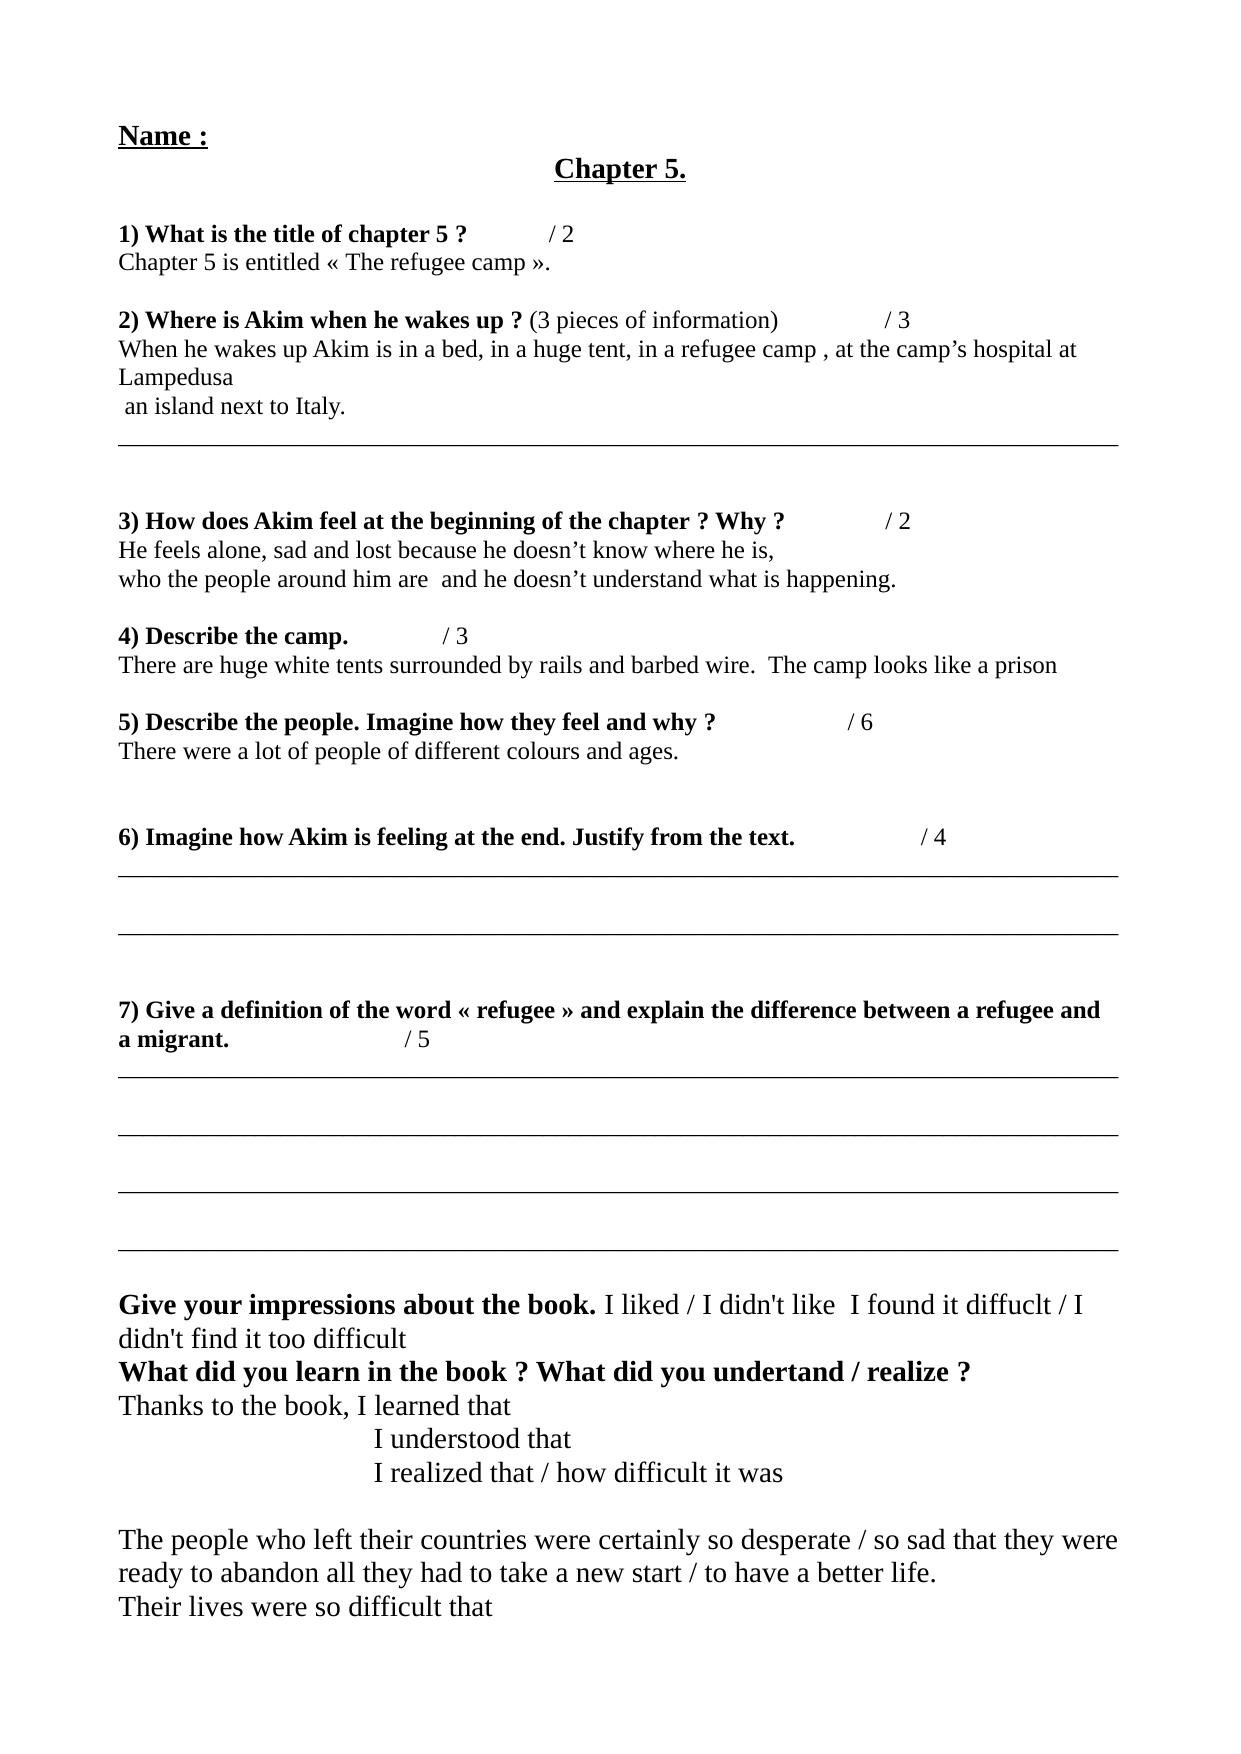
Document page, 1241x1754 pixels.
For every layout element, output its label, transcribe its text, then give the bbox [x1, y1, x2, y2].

text Their lives were so difficult that [118, 1589, 1122, 1623]
text who the people around him are and he doesn’t understand what is happening. [118, 564, 1122, 592]
text 7) Give a definition of the word « refugee » and explain the difference between a refugee and [118, 995, 1122, 1024]
text ________________________________________________________________________________ ________________________________________________________________________________ [118, 851, 1122, 937]
text There are huge white tents surrounded by rails and barbed wire. The camp looks like a prison [118, 650, 1122, 707]
text 4) Describe the camp. / 3 [118, 621, 1122, 650]
text 2) Where is Akim when he wakes up ? (3 pieces of information) / 3 When he wakes up Akim is in a bed, in a huge tent, in a refugee camp , at the camp’s hospital at Lampedusa [118, 305, 1122, 391]
text Thanks to the book, I learned that [118, 1388, 1122, 1421]
text ________________________________________________________________________________ ________________________________________________________________________________ ________________________________________________________________________________ ________________________________________________________________________________ [118, 1052, 1122, 1254]
text Chapter 5. [118, 152, 1122, 185]
text 5) Describe the people. Imagine how they feel and why ? / 6 [118, 707, 1122, 736]
text 6) Imagine how Akim is feeling at the end. Justify from the text. / 4 [118, 822, 1122, 851]
text an island next to Italy. ________________________________________________________________________________ 3) How does Akim feel at the beginning of the chapter ? Why ? / 2 [118, 391, 1122, 535]
text Name : [118, 118, 1122, 152]
text The people who left their countries were certainly so desperate / so sad that they were ready to abandon all they had to take a new start / to have a better life. [118, 1522, 1122, 1589]
text I realized that / how difficult it was [118, 1455, 1122, 1488]
text I understood that [118, 1421, 1122, 1455]
text He feels alone, sad and lost because he doesn’t know where he is, [118, 535, 1122, 564]
text What did you learn in the book ? What did you undertand / realize ? [118, 1354, 1122, 1388]
text 1) What is the title of chapter 5 ? / 2 [118, 219, 1122, 247]
text Chapter 5 is entitled « The refugee camp ». [118, 247, 1122, 276]
text a migrant. / 5 [118, 1024, 1122, 1052]
text Give your impressions about the book. I liked / I didn't like I found it diffuclt / I didn't find it too difficult [118, 1287, 1122, 1354]
text There were a lot of people of different colours and ages. [118, 736, 1122, 765]
